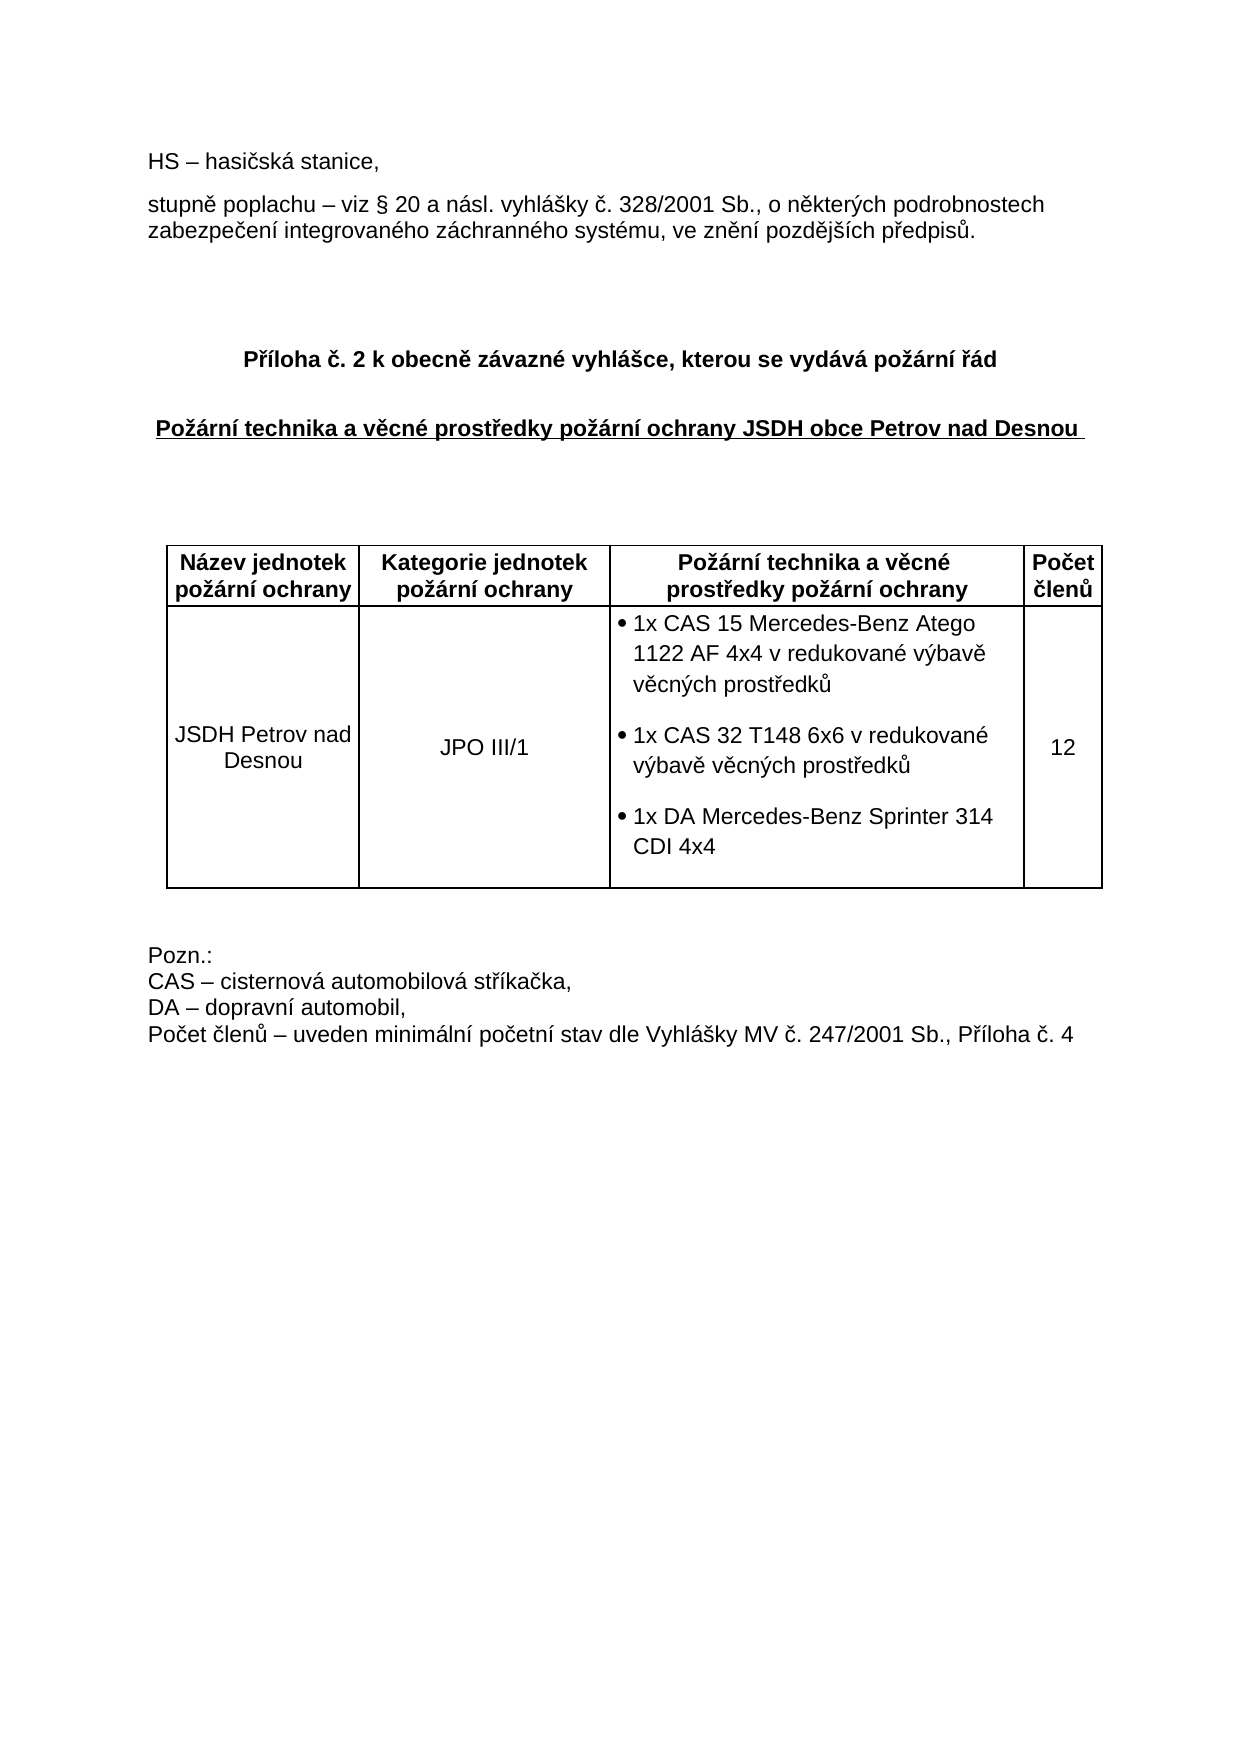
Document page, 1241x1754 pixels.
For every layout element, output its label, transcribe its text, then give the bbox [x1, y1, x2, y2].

table_header Název jednotek požární ochrany [168, 546, 358, 605]
text Příloha č. 2 k obecně závazné vyhlášce, kterou se vydává požární řád [148, 346, 1093, 372]
text Požární technika a věcné prostředky požární ochrany JSDH obce Petrov nad Desnou [148, 415, 1093, 442]
table_cell 12 [1025, 607, 1101, 887]
table_header Počet členů [1025, 546, 1101, 605]
text stupně poplachu – viz § 20 a násl. vyhlášky č. 328/2001 Sb., o některých podrobnostech zabezpečení integrovaného záchranného systému, ve znění pozdějších předpisů. [148, 191, 1093, 243]
text HS – hasičská stanice, [148, 148, 1093, 174]
table_cell JSDH Petrov nad Desnou [168, 607, 358, 887]
text DA – dopravní automobil, [148, 994, 1093, 1021]
table_cell 1x CAS 15 Mercedes-Benz Atego 1122 AF 4x4 v redukované výbavě věcných prostředků 1x CAS 32 T148 6x6 v redukované výbavě věcných prostředků 1x DA Mercedes-Benz Sprinter 314 CDI 4x4 [611, 607, 1023, 887]
text Pozn.: [148, 942, 1093, 968]
table_header Kategorie jednotek požární ochrany [360, 546, 609, 605]
text CAS – cisternová automobilová stříkačka, [148, 968, 1093, 994]
text Počet členů – uveden minimální početní stav dle Vyhlášky MV č. 247/2001 Sb., Příloha č. 4 [148, 1021, 1093, 1047]
table_cell JPO III/1 [360, 607, 609, 887]
table_header Požární technika a věcné prostředky požární ochrany [611, 546, 1023, 605]
